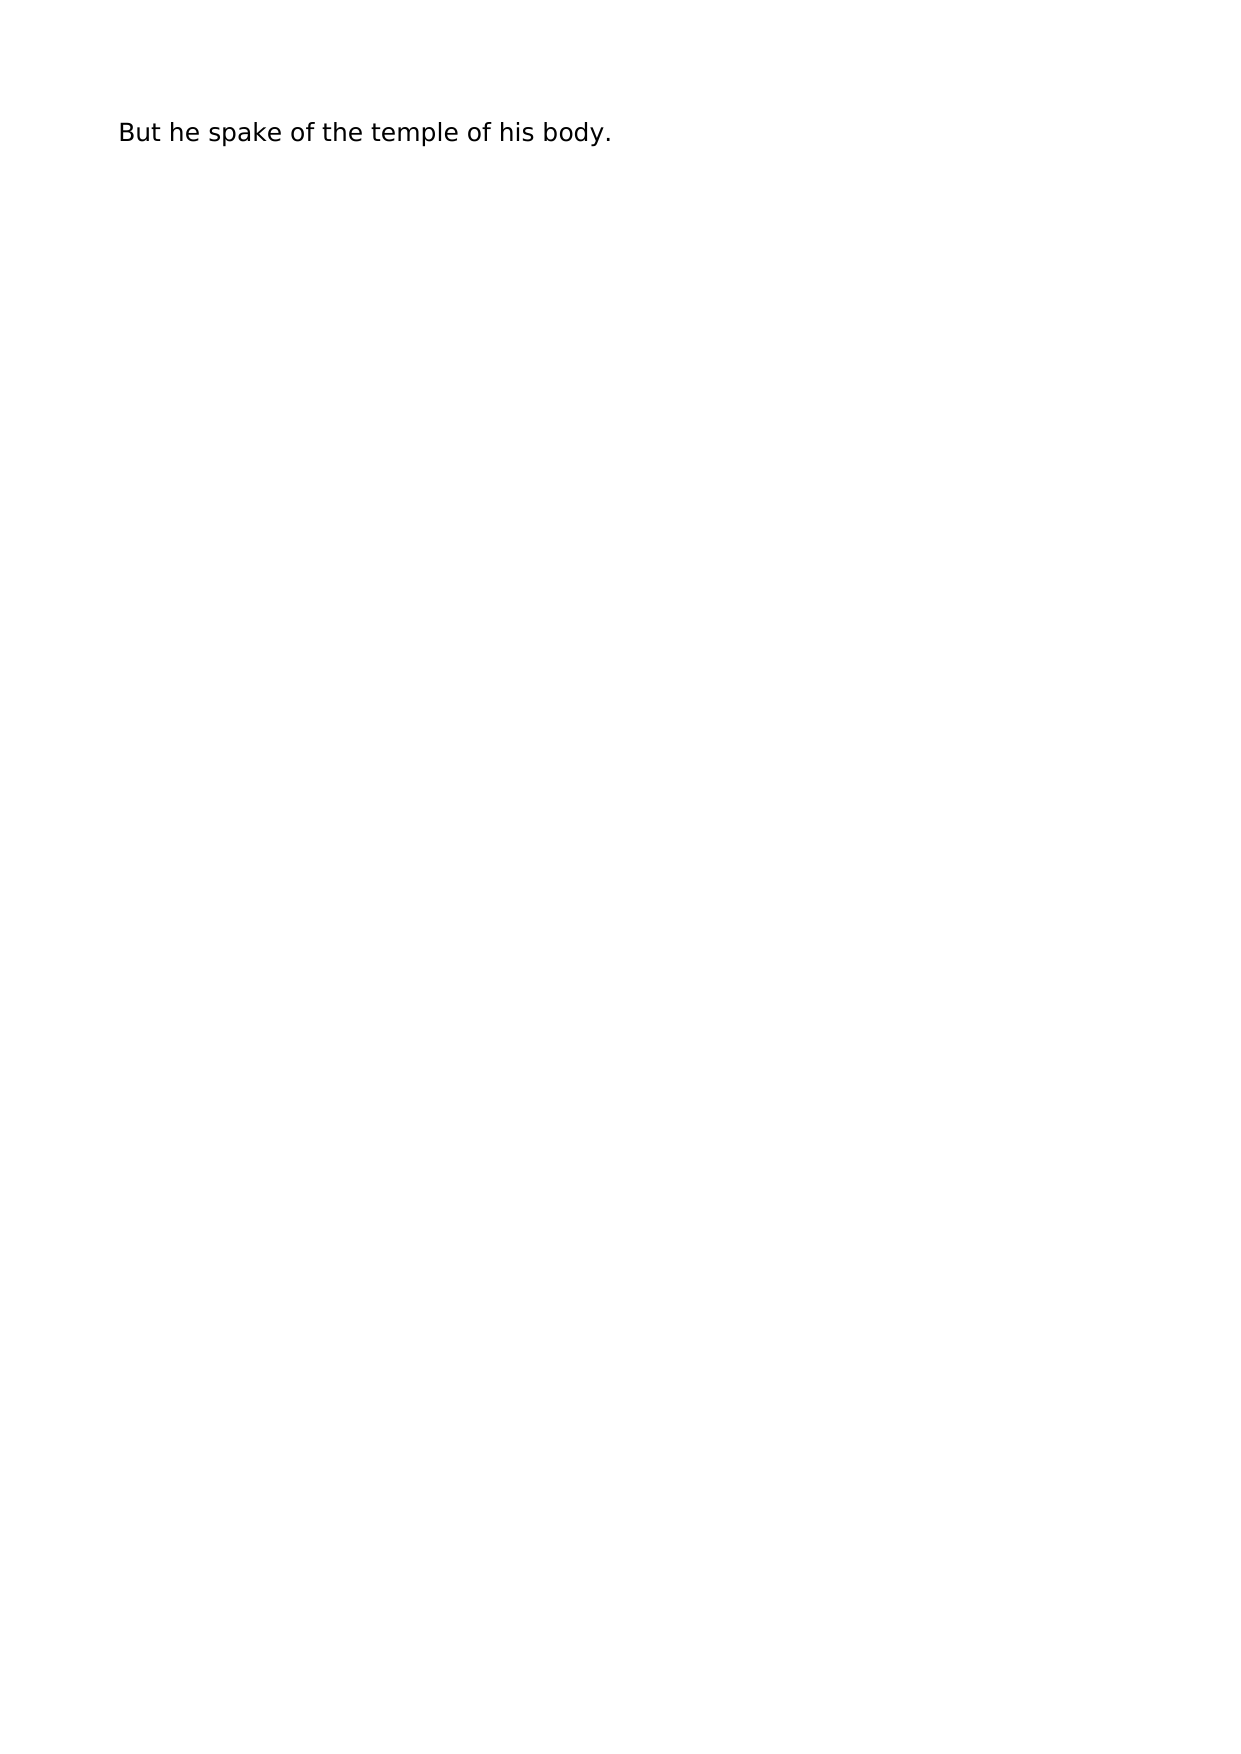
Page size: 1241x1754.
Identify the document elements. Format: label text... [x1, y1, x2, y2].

text But he spake of the temple of his body. [118, 118, 1122, 147]
